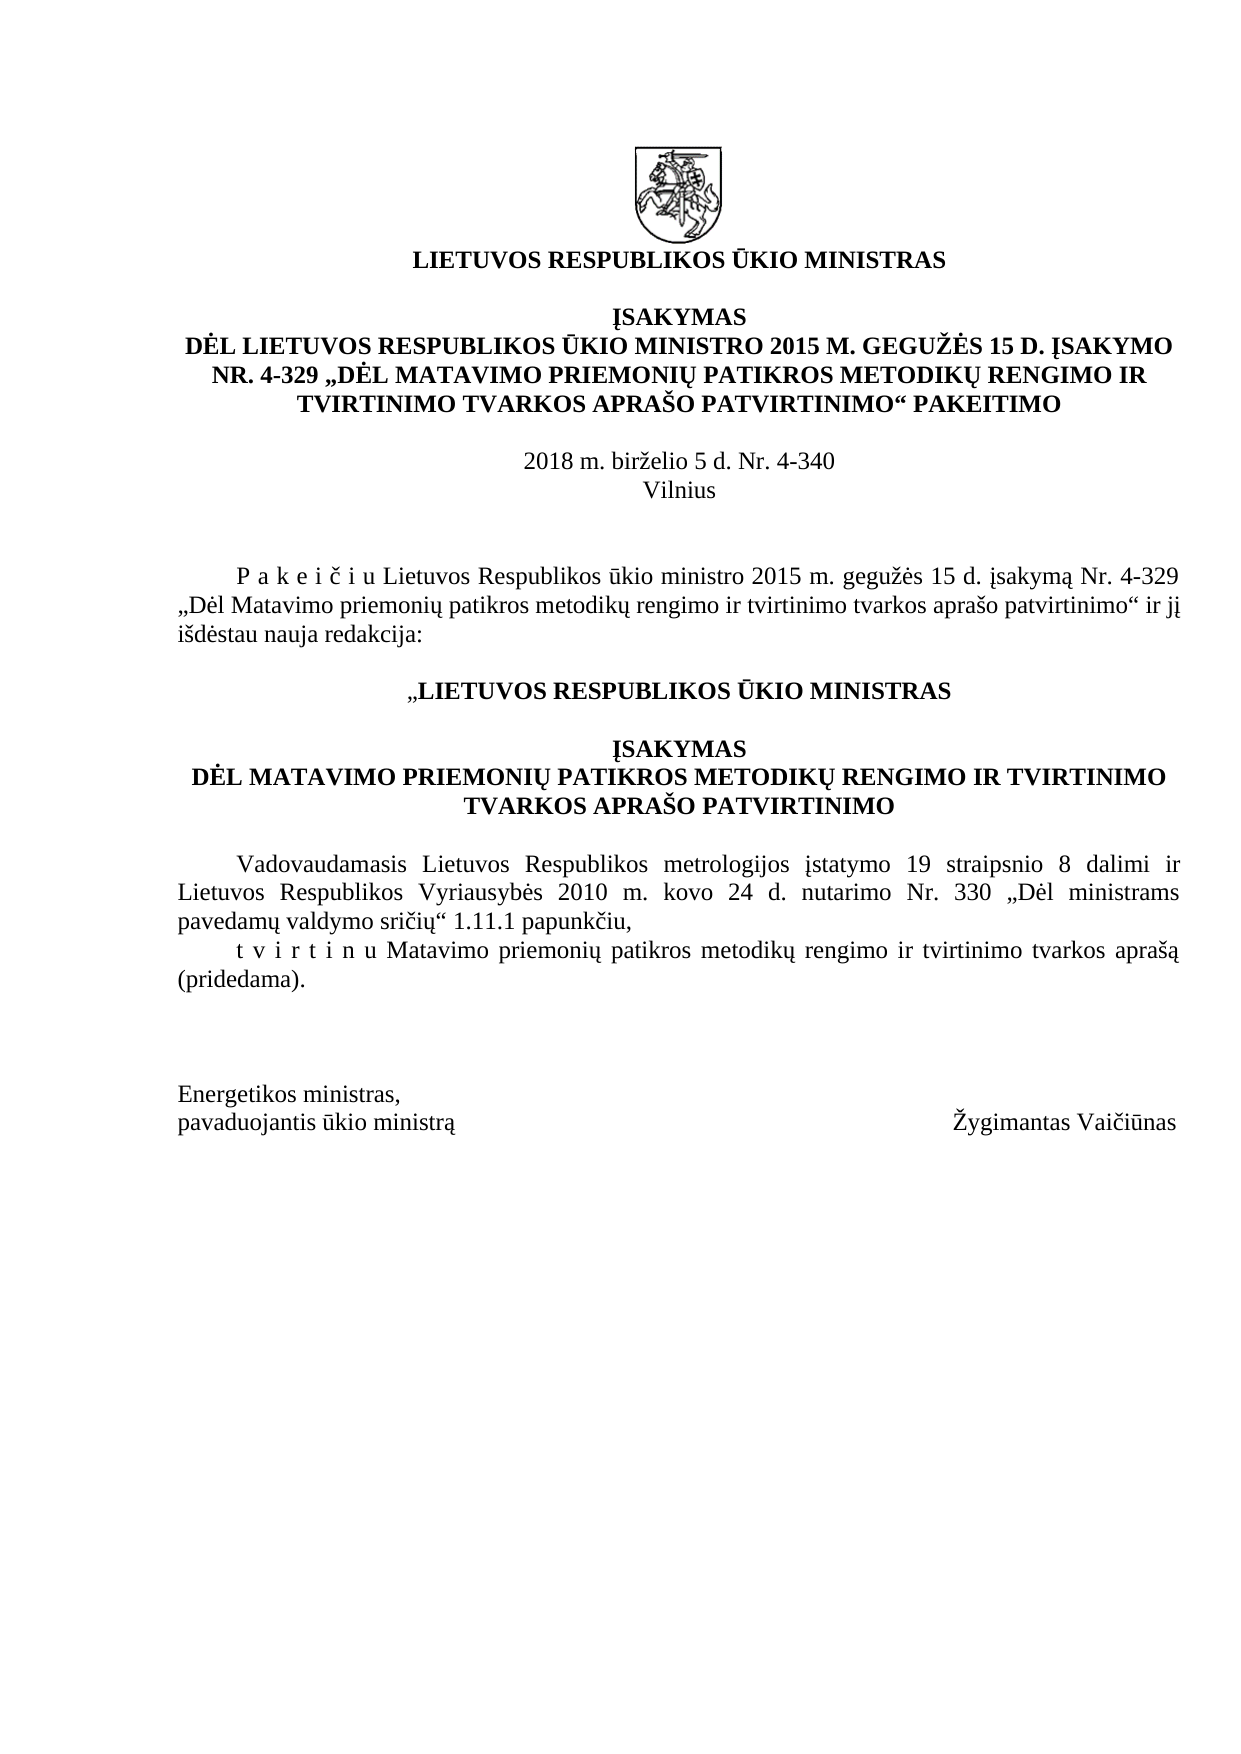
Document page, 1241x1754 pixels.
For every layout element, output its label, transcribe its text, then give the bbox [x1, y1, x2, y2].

text Vilnius [177, 475, 1181, 504]
text ĮSAKYMAS [177, 302, 1181, 331]
text LIETUVOS RESPUBLIKOS ŪKIO MINISTRAS [177, 245, 1181, 274]
text Vadovaudamasis Lietuvos Respublikos metrologijos įstatymo 19 straipsnio 8 dalimi ir Lietuvos Respublikos Vyriausybės 2010 m. kovo 24 d. nutarimo Nr. 330 „Dėl ministrams pavedamų valdymo sričių“ 1.11.1 papunkčiu, [177, 849, 1181, 935]
text pavaduojantis ūkio ministrą Žygimantas Vaičiūnas [177, 1107, 1181, 1136]
text „LIETUVOS RESPUBLIKOS ŪKIO MINISTRAS [177, 676, 1181, 705]
text DĖL LIETUVOS RESPUBLIKOS ŪKIO MINISTRO 2015 M. GEGUŽĖS 15 D. ĮSAKYMO NR. 4-329 „DĖL MATAVIMO PRIEMONIŲ PATIKROS METODIKŲ RENGIMO IR TVIRTINIMO TVARKOS APRAŠO PATVIRTINIMO“ PAKEITIMO [177, 331, 1181, 417]
text 2018 m. birželio 5 d. Nr. 4-340 [177, 446, 1181, 475]
text P a k e i č i u Lietuvos Respublikos ūkio ministro 2015 m. gegužės 15 d. įsakymą Nr. 4-329 „Dėl Matavimo priemonių patikros metodikų rengimo ir tvirtinimo tvarkos aprašo patvirtinimo“ ir jį išdėstau nauja redakcija: [177, 561, 1181, 647]
text ĮSAKYMAS [177, 734, 1181, 762]
text DĖL MATAVIMO PRIEMONIŲ PATIKROS METODIKŲ RENGIMO IR TVIRTINIMO TVARKOS APRAŠO PATVIRTINIMO [177, 762, 1181, 820]
text Energetikos ministras, [177, 1079, 1181, 1107]
text t v i r t i n u Matavimo priemonių patikros metodikų rengimo ir tvirtinimo tvarkos aprašą (pridedama). [177, 935, 1181, 992]
